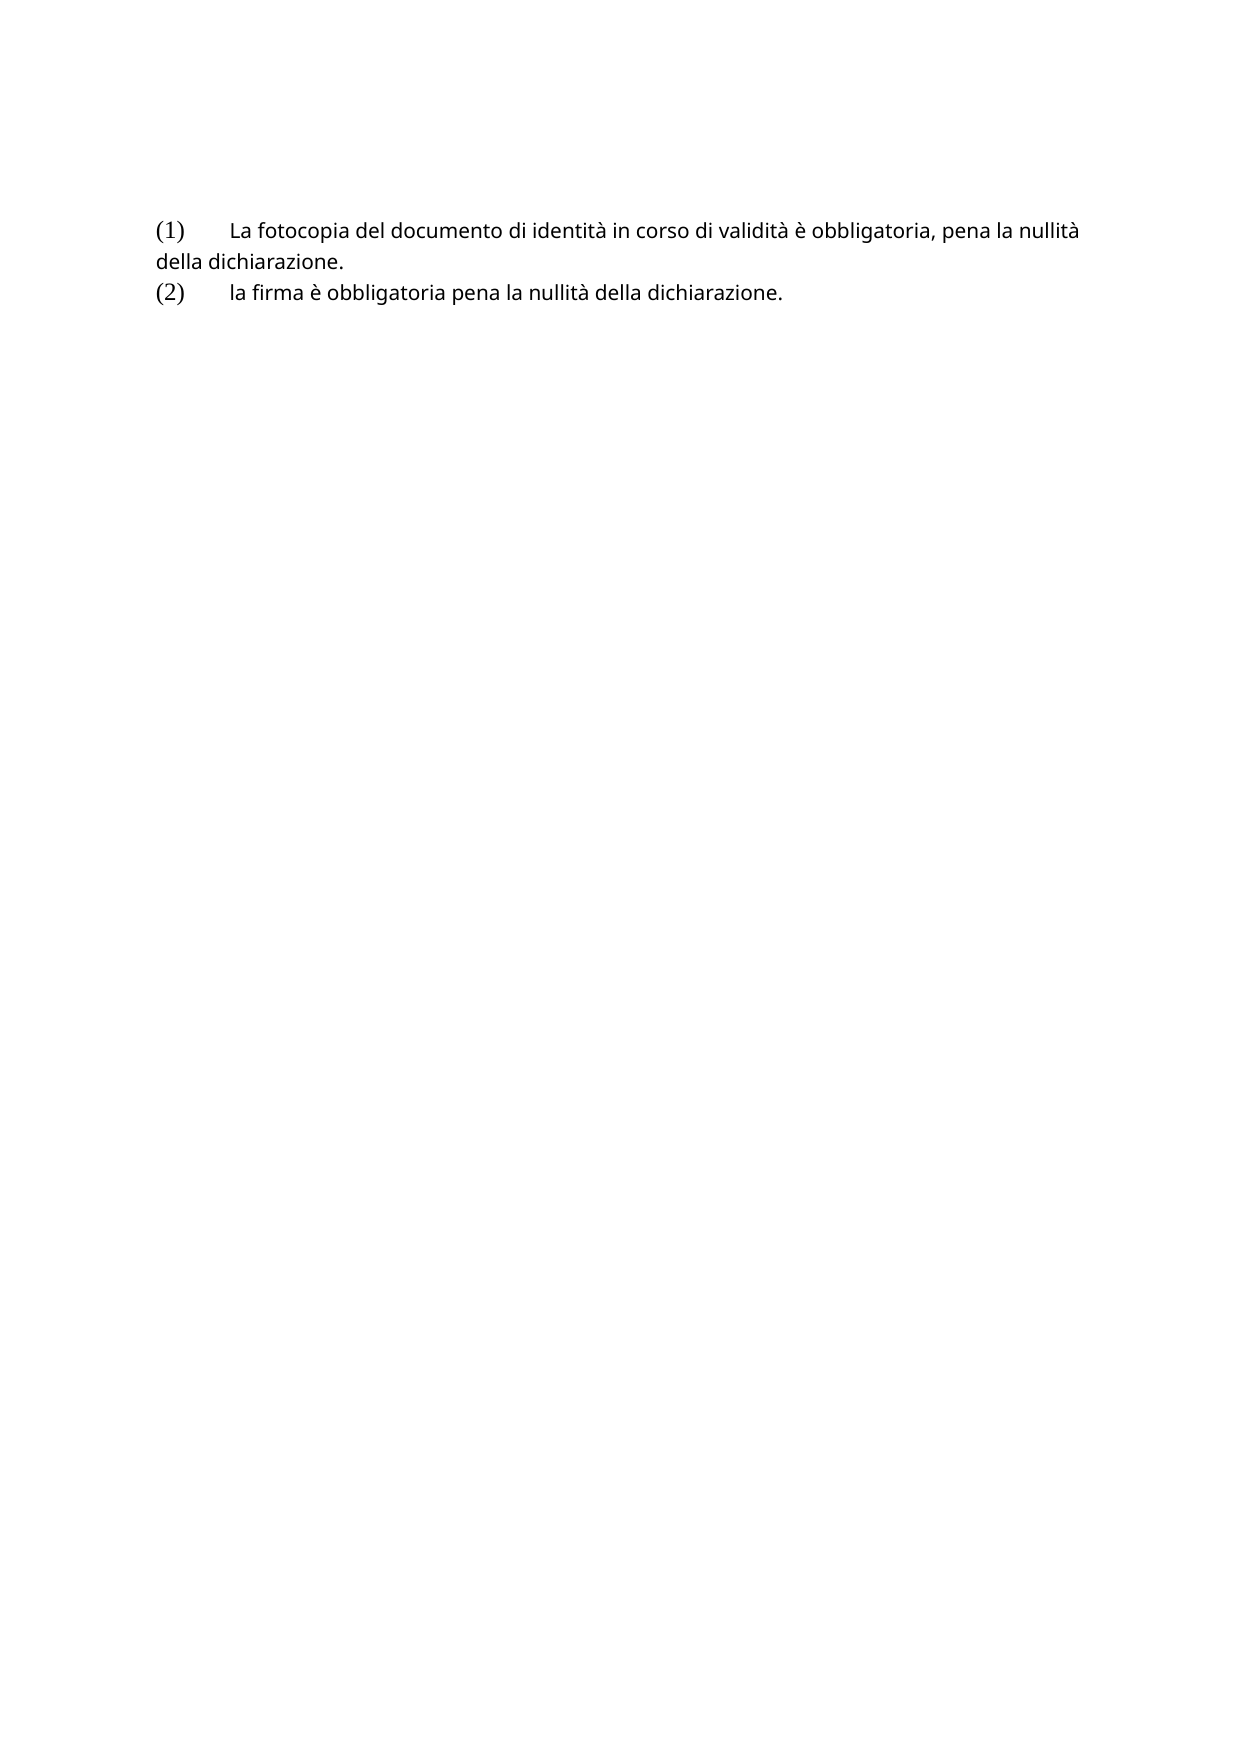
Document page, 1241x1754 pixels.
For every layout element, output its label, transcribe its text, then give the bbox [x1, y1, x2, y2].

list La fotocopia del documento di identità in corso di validità è obbligatoria, pena la nullità della dichiarazione. [156, 213, 1122, 276]
list la firma è obbligatoria pena la nullità della dichiarazione. [156, 276, 1122, 307]
